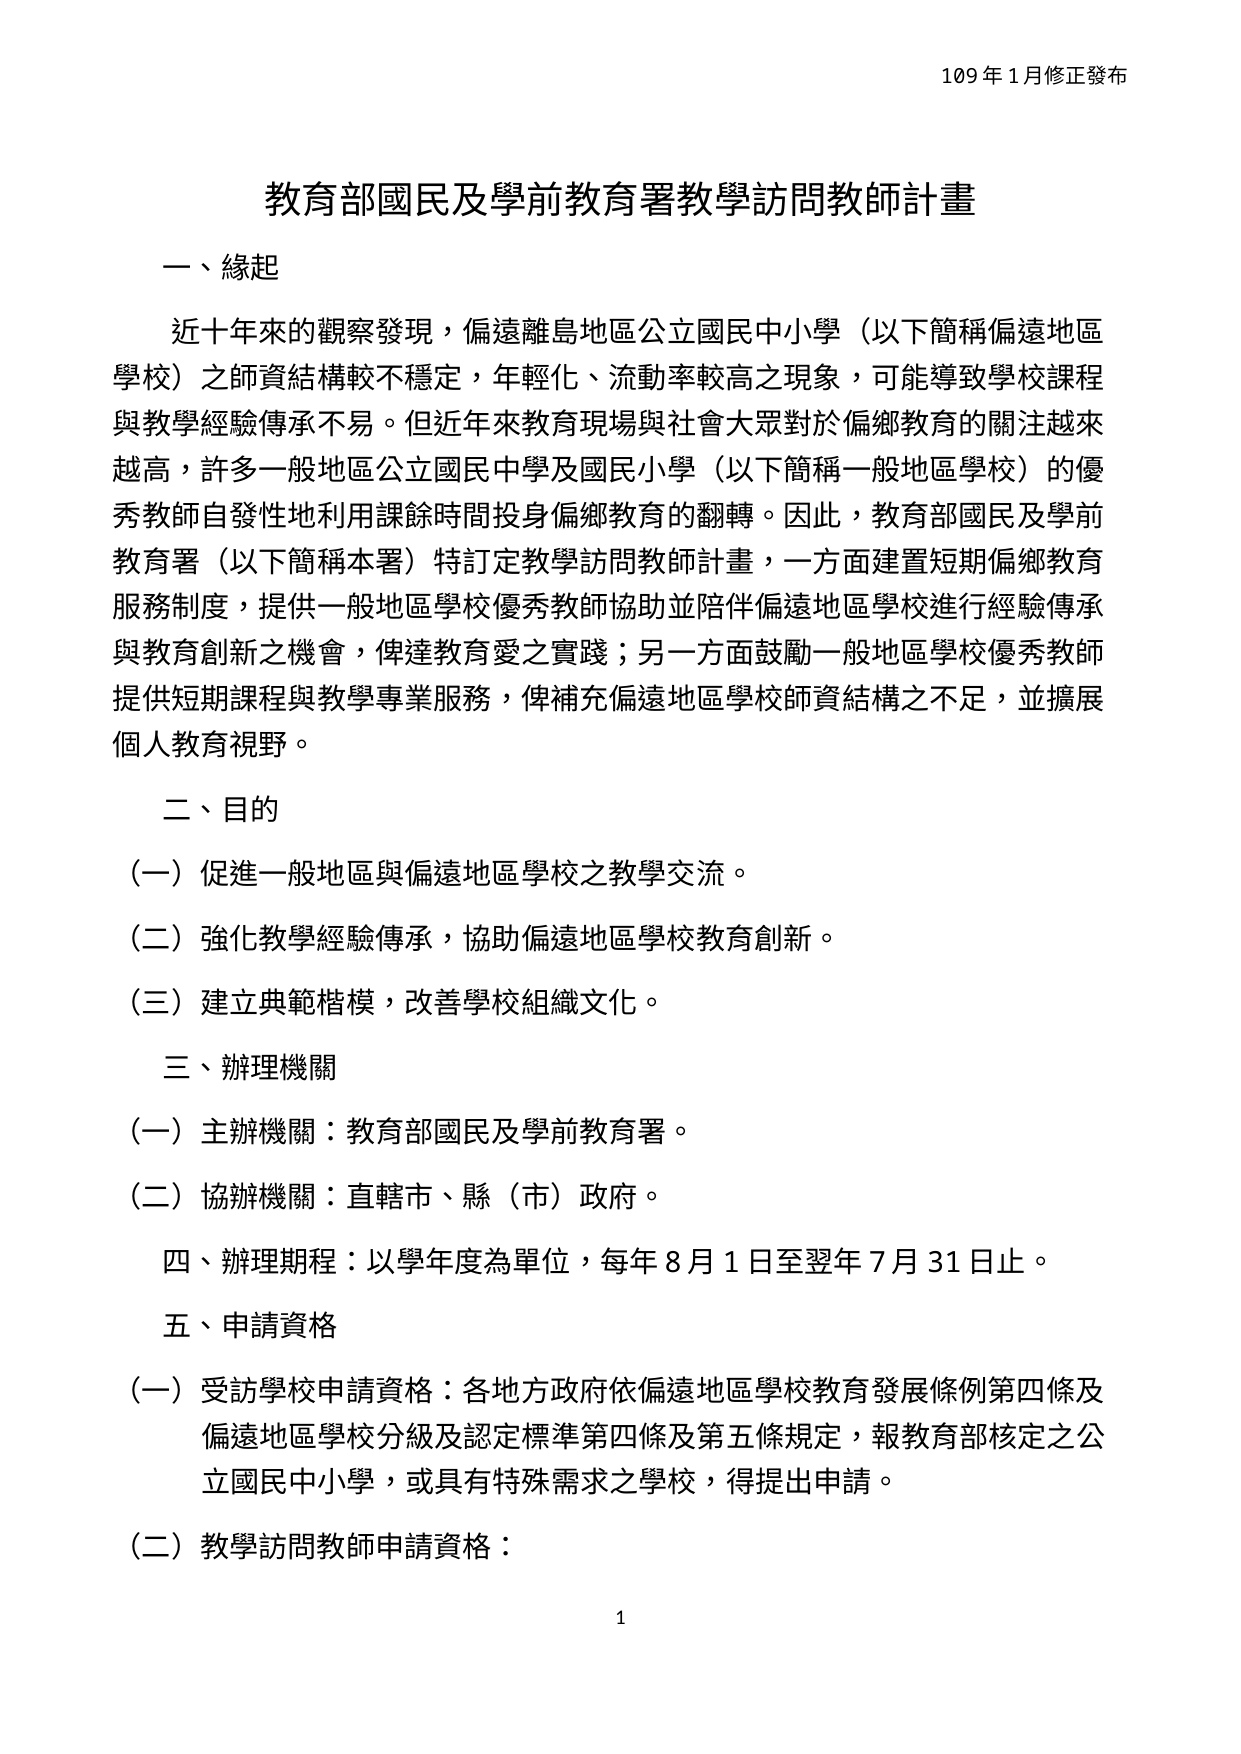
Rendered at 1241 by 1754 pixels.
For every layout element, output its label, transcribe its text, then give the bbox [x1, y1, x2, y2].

text 教育部國民及學前教育署教學訪問教師計畫 [112, 177, 1128, 223]
text （二）強化教學經驗傳承，協助偏遠地區學校教育創新。 [112, 912, 1128, 958]
list 辦理機關 [162, 1042, 1128, 1087]
text （三）建立典範楷模，改善學校組織文化。 [112, 977, 1128, 1023]
list 辦理期程：以學年度為單位，每年8月1日至翌年7月31日止。 [162, 1235, 1128, 1281]
text （一）主辦機關：教育部國民及學前教育署。 [112, 1106, 1128, 1152]
list 申請資格 [162, 1300, 1128, 1346]
text （二）協辦機關：直轄市、縣（市）政府。 [112, 1171, 1128, 1217]
text （一）促進一般地區與偏遠地區學校之教學交流。 [112, 848, 1128, 894]
list 目的 [162, 783, 1128, 829]
text （二）教學訪問教師申請資格： [112, 1521, 1128, 1567]
list 緣起 [162, 242, 1128, 287]
text （一）受訪學校申請資格：各地方政府依偏遠地區學校教育發展條例第四條及偏遠地區學校分級及認定標準第四條及第五條規定，報教育部核定之公立國民中小學，或具有特殊需求之學校，得提出申請。 [112, 1364, 1128, 1502]
text 近十年來的觀察發現，偏遠離島地區公立國民中小學（以下簡稱偏遠地區學校）之師資結構較不穩定，年輕化、流動率較高之現象，可能導致學校課程與教學經驗傳承不易。但近年來教育現場與社會大眾對於偏鄉教育的關注越來越高，許多一般地區公立國民中學及國民小學（以下簡稱一般地區學校）的優秀教師自發性地利用課餘時間投身偏鄉教育的翻轉。因此，教育部國民及學前教育署（以下簡稱本署）特訂定教學訪問教師計畫，一方面建置短期偏鄉教育服務制度，提供一般地區學校優秀教師協助並陪伴偏遠地區學校進行經驗傳承與教育創新之機會，俾達教育愛之實踐；另一方面鼓勵一般地區學校優秀教師提供短期課程與教學專業服務，俾補充偏遠地區學校師資結構之不足，並擴展個人教育視野。 [113, 306, 1128, 764]
